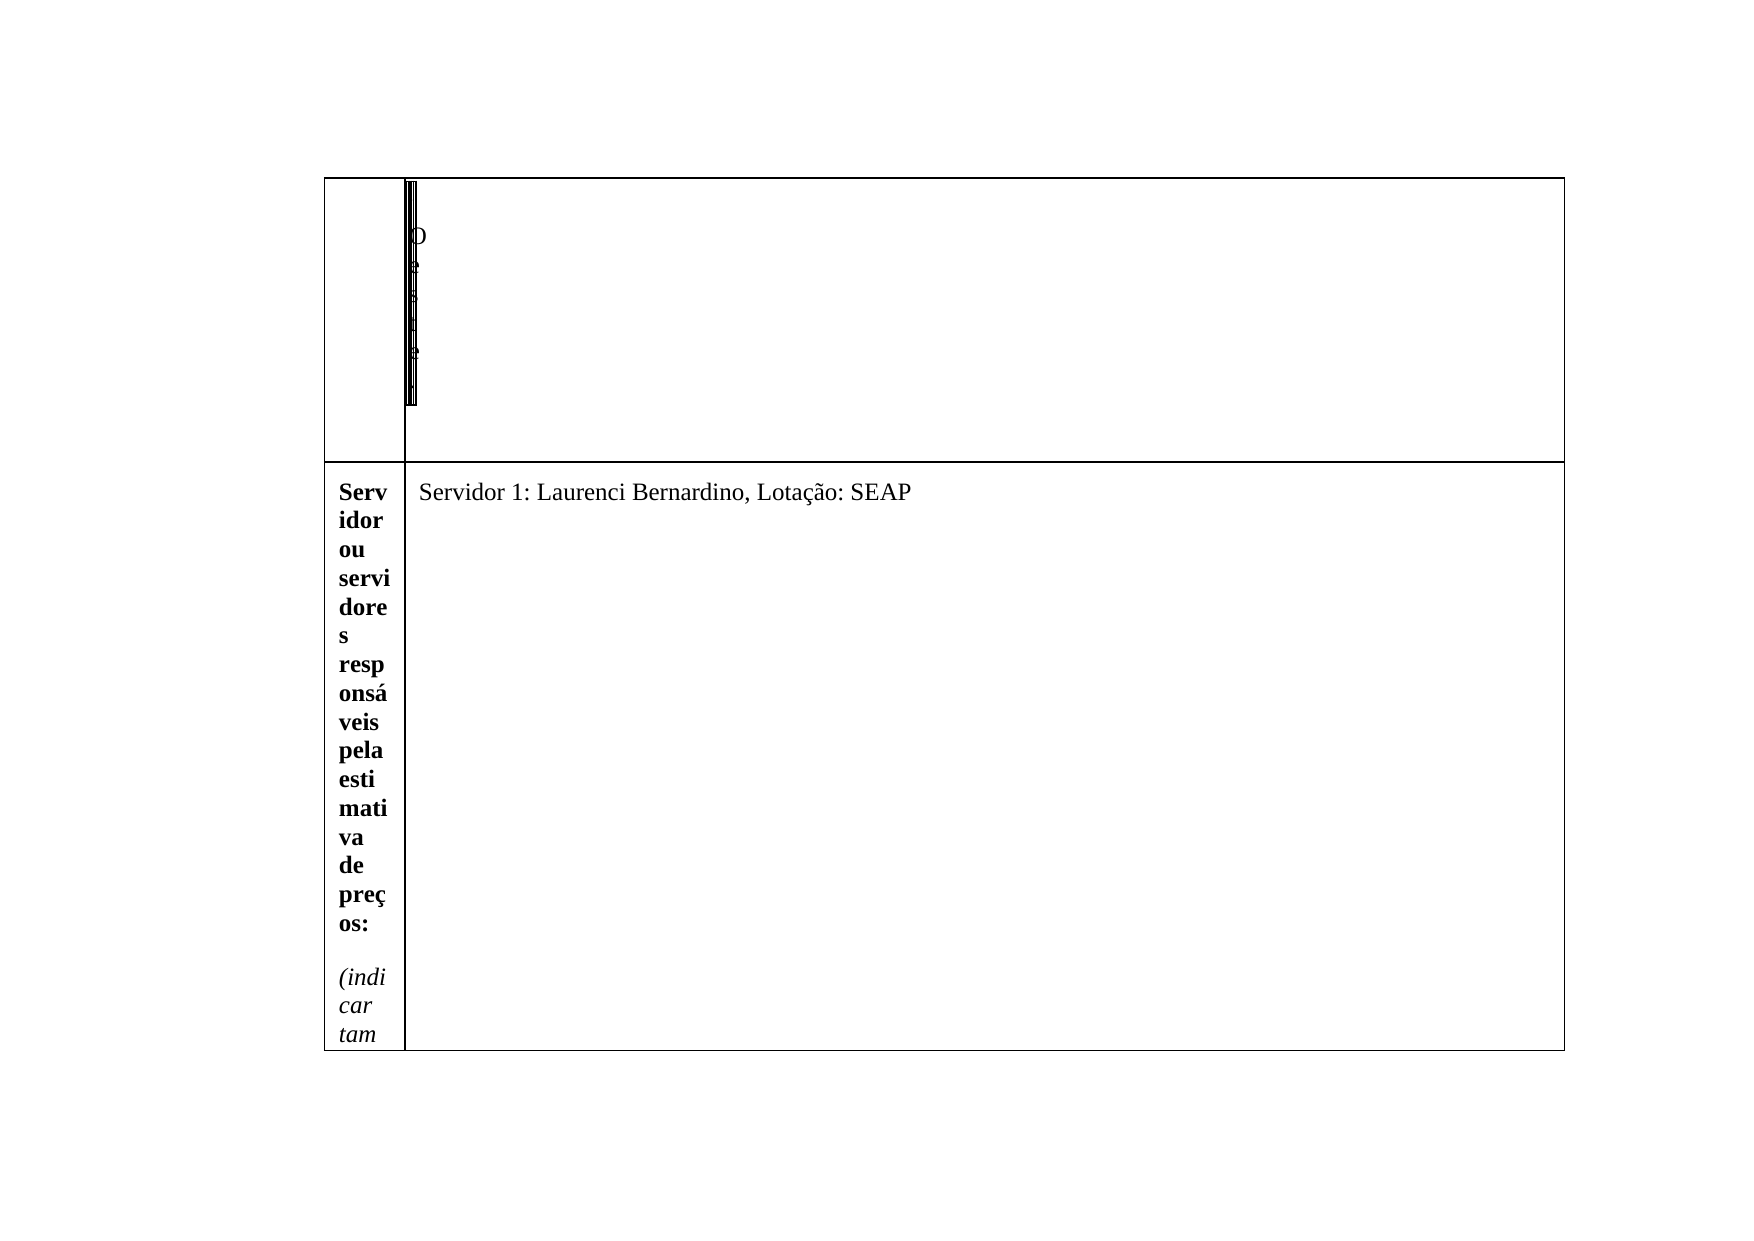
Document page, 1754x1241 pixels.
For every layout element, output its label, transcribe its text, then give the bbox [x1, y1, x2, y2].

table_cell Servidor 1: Laurenci Bernardino, Lotação: SEAP [406, 463, 1564, 1049]
table_cell [325, 179, 404, 461]
table_cell Servidor ou servidores responsáveis pela estimativa de preços: (indicar tam [325, 463, 404, 1049]
table_cell Contratação da empresa SAAE de Nova Brasilândia D´Oeste-Ro, por inexigibilidade, com fulcro no Art. 25, I, da Lei 8.666/93, para fornecimento de água tratada e esgotamento sanitário, para atender ao Fórum Eleitoral de Nova Brasilândia D´Oeste, dando continuidade aos serviços já prestados, conforme dados abaixo: [406, 179, 1564, 461]
